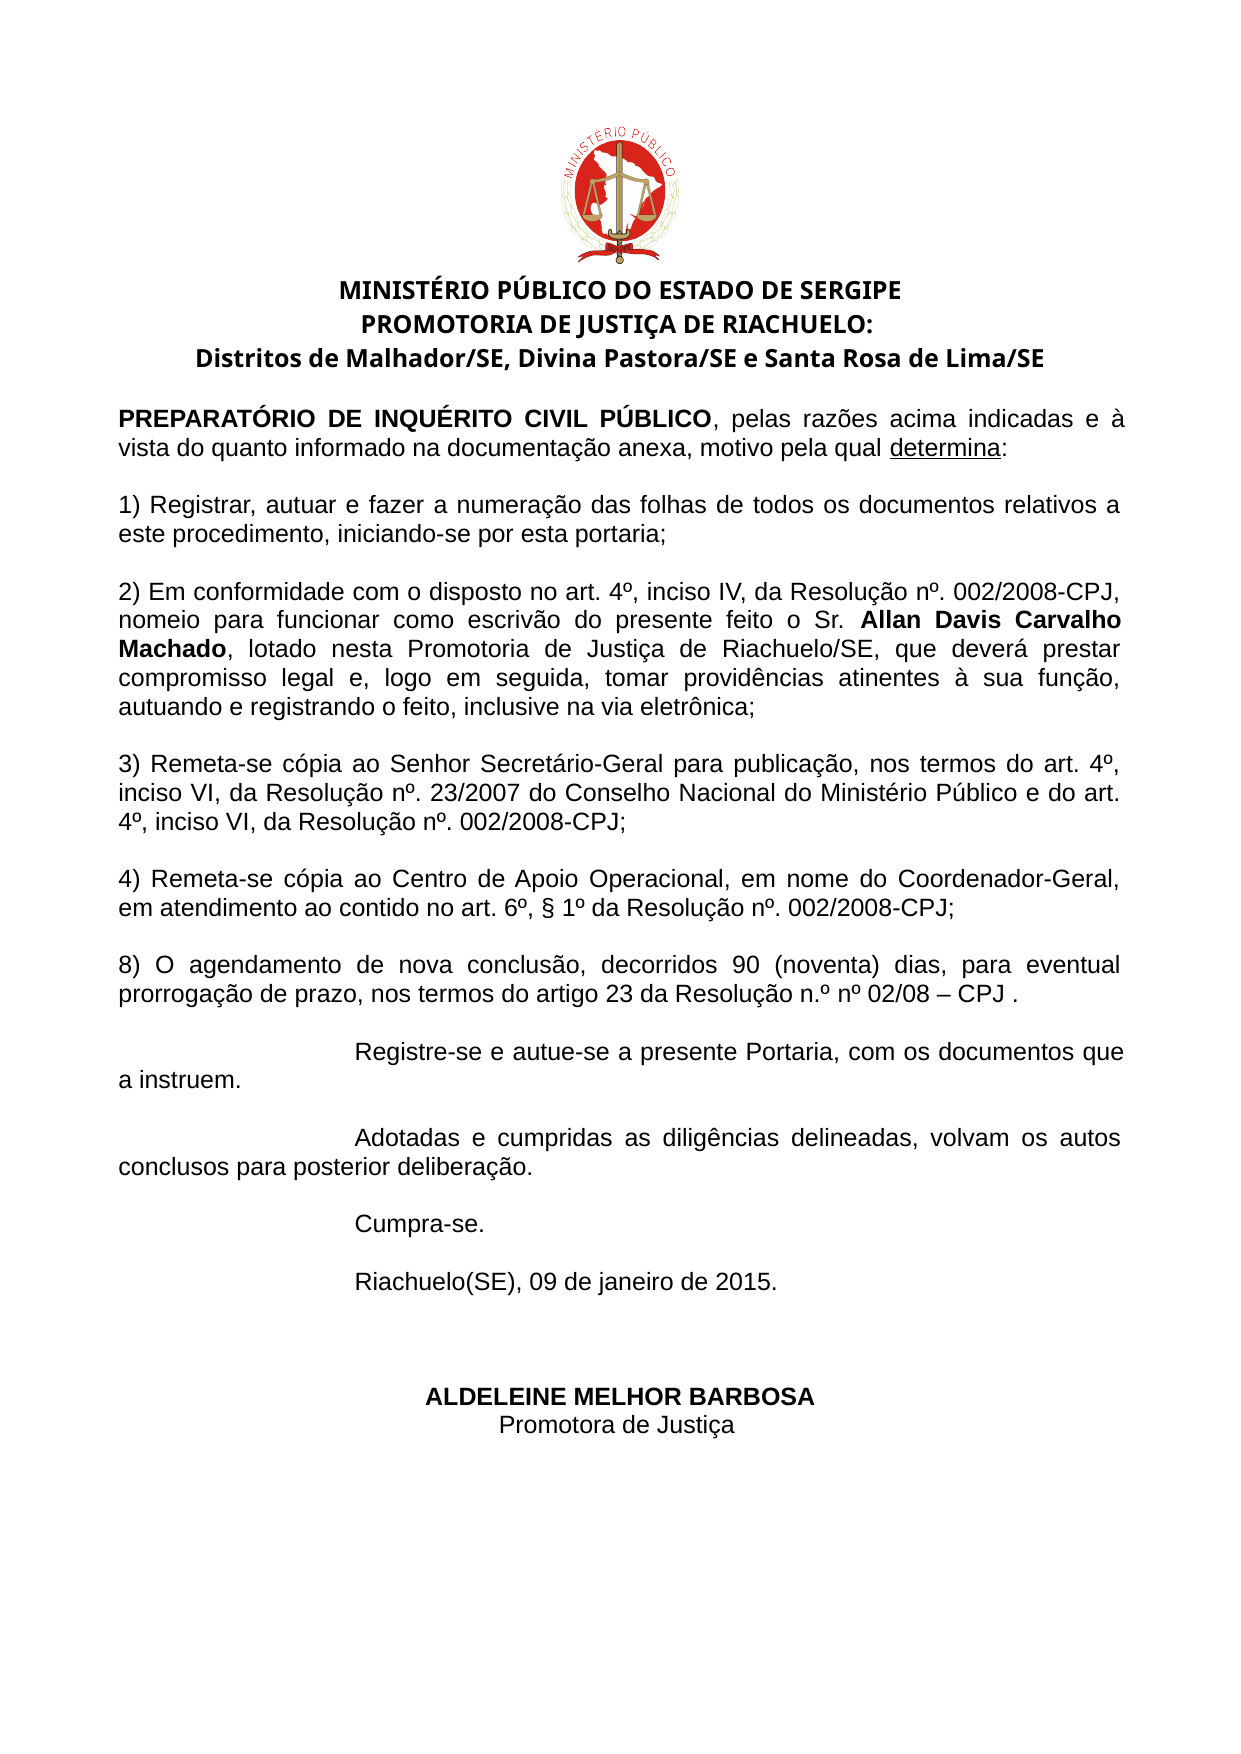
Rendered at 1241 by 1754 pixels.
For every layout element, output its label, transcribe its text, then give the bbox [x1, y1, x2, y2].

text 4) Remeta-se cópia ao Centro de Apoio Operacional, em nome do Coordenador-Geral, em atendimento ao contido no art. 6º, § 1º da Resolução nº. 002/2008-CPJ; [118, 864, 1122, 922]
text Registre-se e autue-se a presente Portaria, com os documentos que a instruem. [118, 1037, 1126, 1094]
text Cumpra-se. [118, 1209, 1126, 1238]
text Promotora de Justiça [118, 1410, 1122, 1439]
text Riachuelo(SE), 09 de janeiro de 2015. [118, 1267, 1126, 1295]
text 8) O agendamento de nova conclusão, decorridos 90 (noventa) dias, para eventual prorrogação de prazo, nos termos do artigo 23 da Resolução n.º nº 02/08 – CPJ . [118, 950, 1122, 1008]
text ALDELEINE MELHOR BARBOSA [118, 1382, 1122, 1410]
text 1) Registrar, autuar e fazer a numeração das folhas de todos os documentos relativos a este procedimento, iniciando-se por esta portaria; [118, 490, 1122, 548]
text PREPARATÓRIO DE INQUÉRITO CIVIL PÚBLICO, pelas razões acima indicadas e à vista do quanto informado na documentação anexa, motivo pela qual determina: [118, 404, 1126, 462]
text Adotadas e cumpridas as diligências delineadas, volvam os autos conclusos para posterior deliberação. [118, 1123, 1122, 1180]
text 3) Remeta-se cópia ao Senhor Secretário-Geral para publicação, nos termos do art. 4º, inciso VI, da Resolução nº. 23/2007 do Conselho Nacional do Ministério Público e do art. 4º, inciso VI, da Resolução nº. 002/2008-CPJ; [118, 749, 1122, 835]
text 2) Em conformidade com o disposto no art. 4º, inciso IV, da Resolução nº. 002/2008-CPJ, nomeio para funcionar como escrivão do presente feito o Sr. Allan Davis Carvalho Machado, lotado nesta Promotoria de Justiça de Riachuelo/SE, que deverá prestar compromisso legal e, logo em seguida, tomar providências atinentes à sua função, autuando e registrando o feito, inclusive na via eletrônica; [118, 577, 1122, 720]
